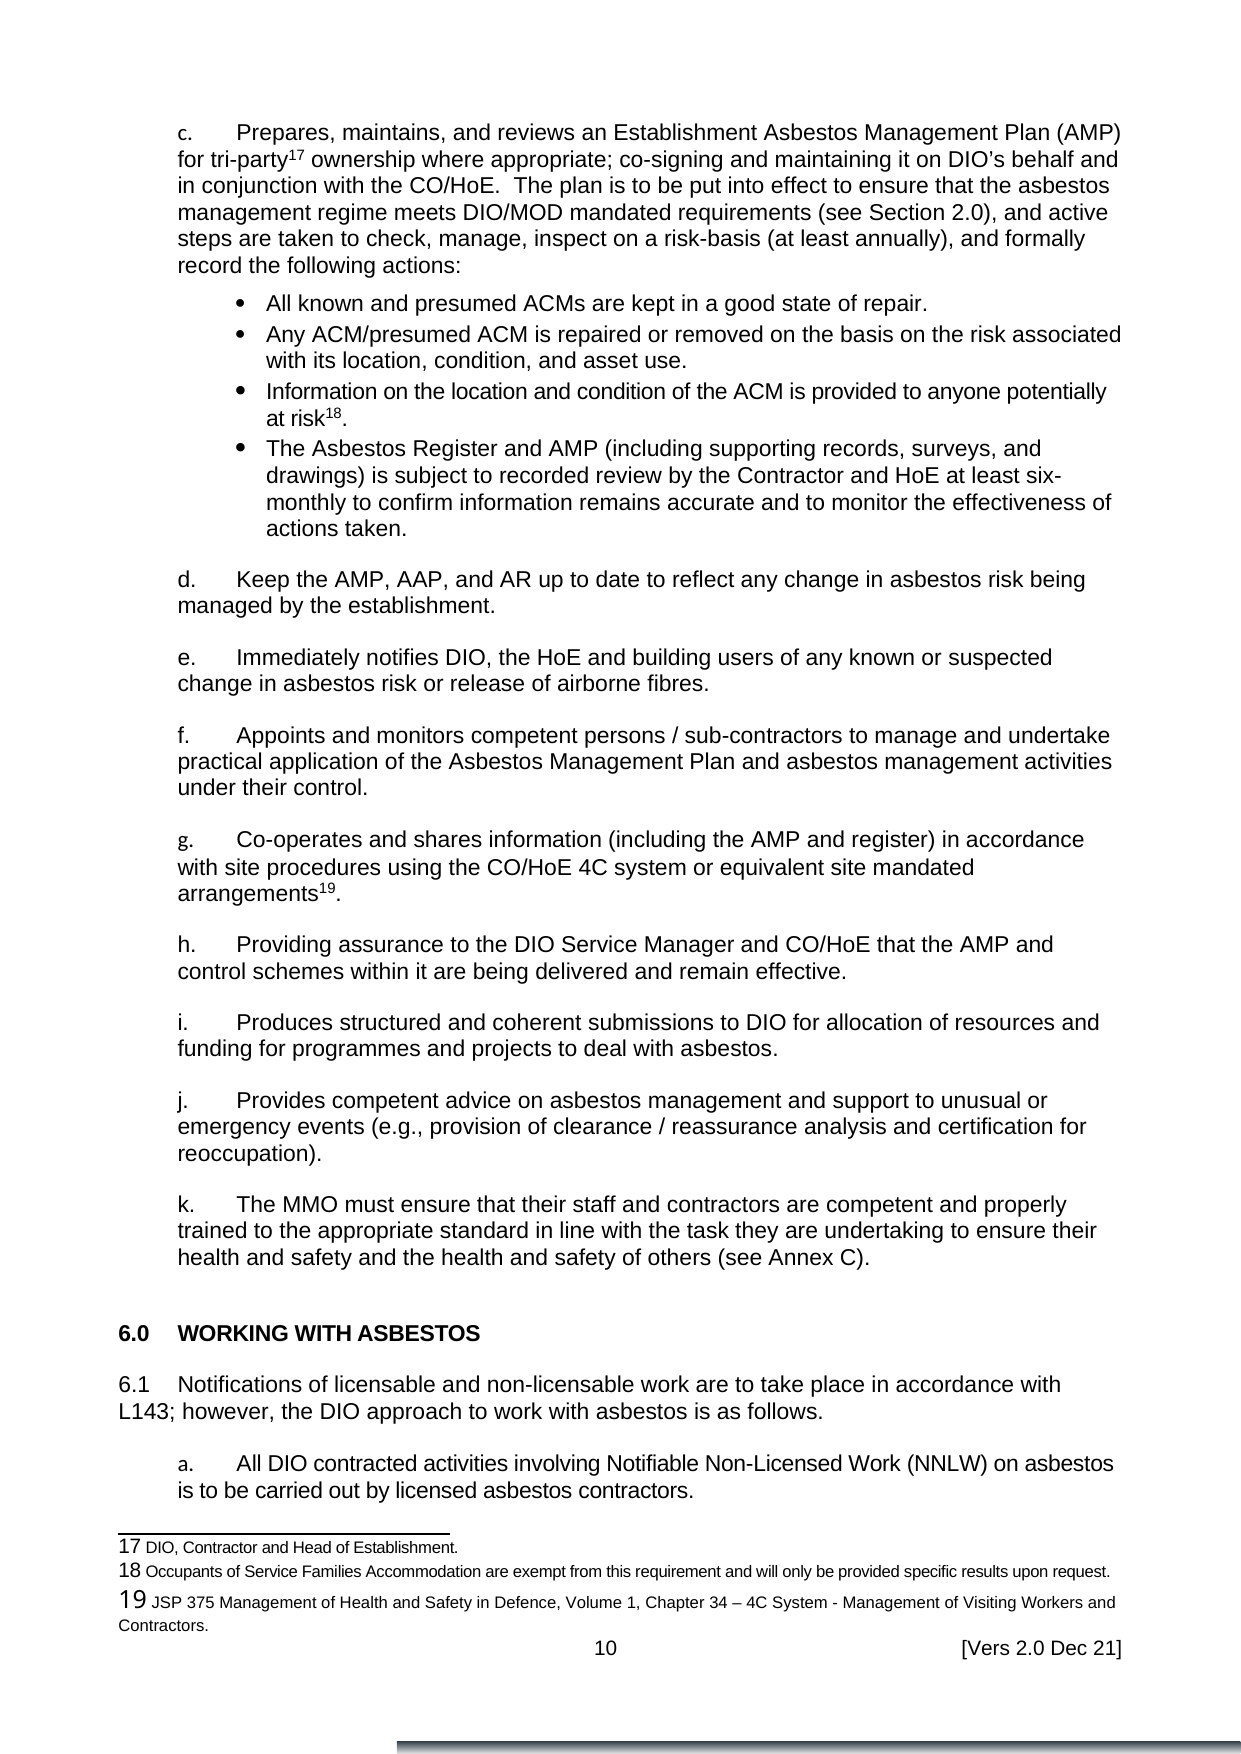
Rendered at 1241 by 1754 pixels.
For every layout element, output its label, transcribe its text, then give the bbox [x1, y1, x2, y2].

list Prepares, maintains, and reviews an Establishment Asbestos Management Plan (AMP) for tri-party ownership where appropriate; co-signing and maintaining it on DIO’s behalf and in conjunction with the CO/HoE. The plan is to be put into effect to ensure that the asbestos management regime meets DIO/MOD mandated requirements (see Section 2.0), and active steps are taken to check, manage, inspect on a risk-basis (at least annually), and formally record the following actions: [177, 118, 1122, 278]
list Occupants of Service Families Accommodation are exempt from this requirement and will only be provided specific results upon request. [118, 1558, 1122, 1582]
list Provides competent advice on asbestos management and support to unusual or emergency events (e.g., provision of clearance / reassurance analysis and certification for reoccupation). [177, 1087, 1137, 1166]
subtitle 6.0 WORKING WITH ASBESTOS [118, 1320, 1122, 1346]
list Providing assurance to the DIO Service Manager and CO/HoE that the AMP and control schemes within it are being delivered and remain effective. [177, 931, 1122, 984]
list The MMO must ensure that their staff and contractors are competent and properly trained to the appropriate standard in line with the task they are undertaking to ensure their health and safety and the health and safety of others (see Annex C). [177, 1191, 1122, 1270]
list DIO, Contractor and Head of Establishment. [118, 1534, 1122, 1558]
list Any ACM/presumed ACM is repaired or removed on the basis on the risk associated with its location, condition, and asset use. [236, 321, 1122, 374]
list Keep the AMP, AAP, and AR up to date to reflect any change in asbestos risk being managed by the establishment. [177, 566, 1122, 619]
list All DIO contracted activities involving Notifiable Non-Licensed Work (NNLW) on asbestos is to be carried out by licensed asbestos contractors. [177, 1449, 1122, 1503]
list Notifications of licensable and non-licensable work are to take place in accordance with L143; however, the DIO approach to work with asbestos is as follows. [118, 1371, 1122, 1424]
list Co-operates and shares information (including the AMP and register) in accordance with site procedures using the CO/HoE 4C system or equivalent site mandated arrangements. [177, 826, 1122, 906]
list Produces structured and coherent submissions to DIO for allocation of resources and funding for programmes and projects to deal with asbestos. [177, 1009, 1122, 1062]
list JSP 375 Management of Health and Safety in Defence, Volume 1, Chapter 34 – 4C System - Management of Visiting Workers and Contractors. [118, 1582, 1122, 1635]
list All known and presumed ACMs are kept in a good state of repair. [236, 290, 1122, 317]
list Appoints and monitors competent persons / sub-contractors to manage and undertake practical application of the Asbestos Management Plan and asbestos management activities under their control. [177, 722, 1122, 801]
list The Asbestos Register and AMP (including supporting records, surveys, and drawings) is subject to recorded review by the Contractor and HoE at least six-monthly to confirm information remains accurate and to monitor the effectiveness of actions taken. [236, 435, 1122, 541]
list Immediately notifies DIO, the HoE and building users of any known or suspected change in asbestos risk or release of airborne fibres. [177, 644, 1122, 697]
list Information on the location and condition of the ACM is provided to anyone potentially at risk. [236, 378, 1122, 431]
